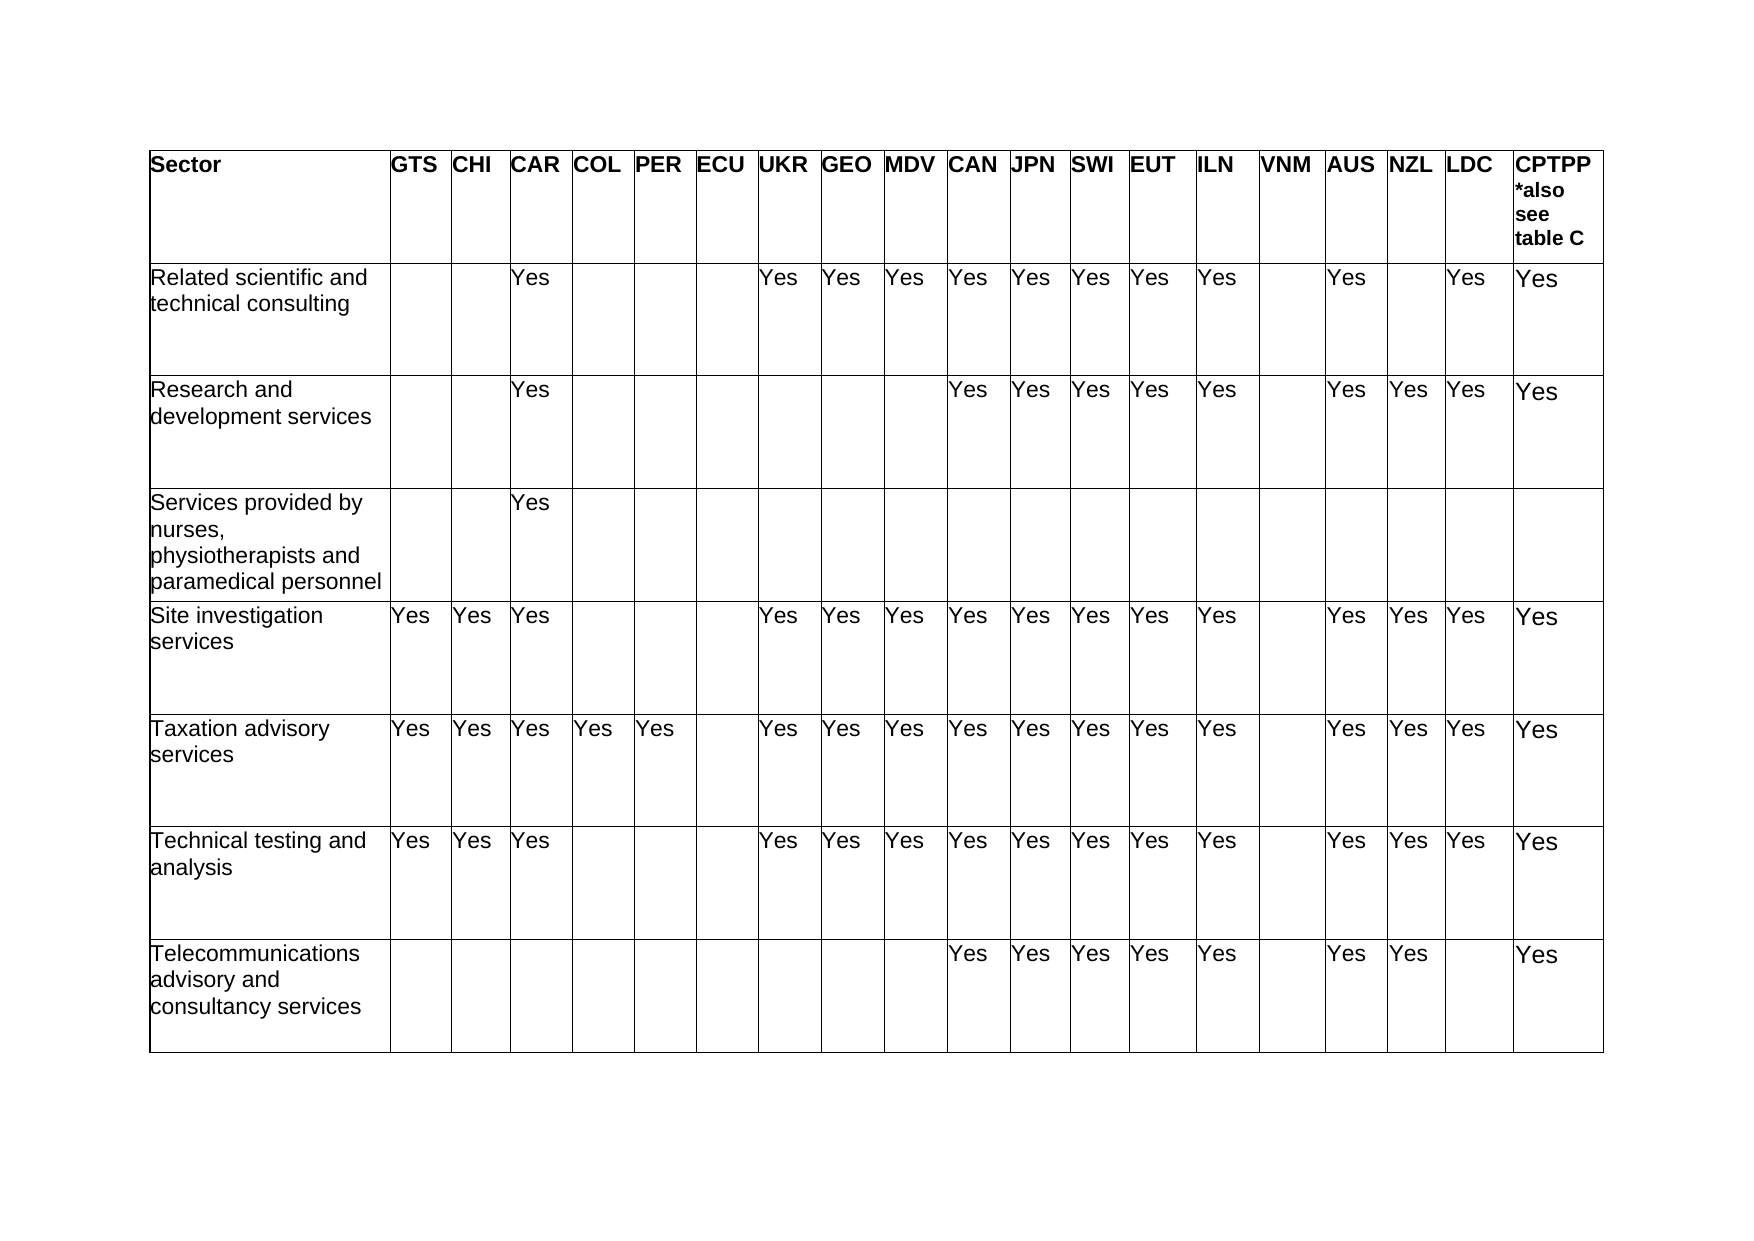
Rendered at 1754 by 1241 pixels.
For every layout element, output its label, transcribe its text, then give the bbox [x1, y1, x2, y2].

table_cell Yes [1197, 715, 1259, 826]
table_header ECU [697, 151, 758, 263]
table_cell [391, 376, 451, 488]
table_cell Yes [1011, 715, 1070, 826]
table_cell [635, 940, 696, 1052]
table_cell Yes [1130, 940, 1196, 1052]
table_cell Yes [948, 940, 1010, 1052]
table_cell Yes [1388, 940, 1445, 1052]
table_cell [822, 940, 884, 1052]
table_header CHI [452, 151, 510, 263]
table_cell [511, 940, 572, 1052]
table_cell [822, 376, 884, 488]
table_cell Yes [1071, 715, 1129, 826]
table_cell Yes [1130, 376, 1196, 488]
table_cell [885, 940, 947, 1052]
table_cell [1446, 489, 1513, 601]
table_header AUS [1326, 151, 1387, 263]
table_cell Yes [573, 715, 634, 826]
table_cell Yes [948, 715, 1010, 826]
table_cell [573, 264, 634, 375]
table_cell [697, 376, 758, 488]
table_cell Yes [948, 376, 1010, 488]
table_cell Yes [1197, 940, 1259, 1052]
table_header CPTPP *also see table C [1514, 151, 1603, 263]
table_cell [391, 489, 451, 601]
table_cell Yes [1326, 264, 1387, 375]
table_cell Technical testing and analysis [151, 827, 390, 939]
table_cell Yes [1514, 940, 1603, 1052]
table_cell [452, 940, 510, 1052]
table_cell Yes [822, 827, 884, 939]
table_cell Yes [1011, 264, 1070, 375]
table_cell [1071, 489, 1129, 601]
table_cell [573, 827, 634, 939]
table_cell Yes [1326, 602, 1387, 713]
table_header JPN [1011, 151, 1070, 263]
table_cell Yes [1071, 602, 1129, 713]
table_cell [635, 602, 696, 713]
table_cell Yes [1071, 264, 1129, 375]
table_cell Related scientific and technical consulting [151, 264, 390, 375]
table_cell [1388, 264, 1445, 375]
table_cell [1388, 489, 1445, 601]
table_cell Yes [1326, 827, 1387, 939]
table_cell [452, 264, 510, 375]
table_header NZL [1388, 151, 1445, 263]
table_cell Yes [511, 715, 572, 826]
table_cell Yes [1130, 715, 1196, 826]
table_cell [697, 602, 758, 713]
table_cell Yes [511, 264, 572, 375]
table_cell [1514, 489, 1603, 601]
table_cell Yes [511, 827, 572, 939]
table_cell Yes [1197, 827, 1259, 939]
table_cell Yes [511, 602, 572, 713]
table_cell [759, 376, 821, 488]
table_cell Yes [1446, 376, 1513, 488]
table_cell Yes [452, 602, 510, 713]
table_cell [391, 940, 451, 1052]
table_cell Yes [1130, 264, 1196, 375]
table_header CAN [948, 151, 1010, 263]
table_cell [697, 264, 758, 375]
table_cell [697, 715, 758, 826]
table_cell Yes [822, 264, 884, 375]
table_header UKR [759, 151, 821, 263]
table_cell [697, 940, 758, 1052]
table_cell [573, 489, 634, 601]
table_cell Yes [511, 376, 572, 488]
table_cell Yes [1130, 827, 1196, 939]
table_cell Yes [1388, 602, 1445, 713]
table_cell Yes [1011, 376, 1070, 488]
table_cell [759, 489, 821, 601]
table_header Sector [151, 151, 390, 263]
table_cell Yes [1197, 376, 1259, 488]
table_cell Yes [1388, 715, 1445, 826]
table_cell [885, 376, 947, 488]
table_cell Yes [759, 827, 821, 939]
table_cell [1011, 489, 1070, 601]
table_cell Telecommunications advisory and consultancy services [151, 940, 390, 1052]
table_cell Yes [1446, 602, 1513, 713]
table_cell Yes [885, 715, 947, 826]
table_cell [1130, 489, 1196, 601]
table_cell Yes [1011, 602, 1070, 713]
table_cell Yes [1071, 940, 1129, 1052]
table_cell [822, 489, 884, 601]
table_cell Yes [1514, 827, 1603, 939]
table_cell Yes [1130, 602, 1196, 713]
table_cell Yes [1071, 827, 1129, 939]
table_cell [948, 489, 1010, 601]
table_cell Yes [1514, 602, 1603, 713]
table_header LDC [1446, 151, 1513, 263]
table_cell Yes [885, 827, 947, 939]
table_cell [573, 376, 634, 488]
table_cell Research and development services [151, 376, 390, 488]
table_cell Yes [885, 264, 947, 375]
table_cell Yes [391, 602, 451, 713]
table_cell Yes [1326, 715, 1387, 826]
table_cell [1260, 264, 1325, 375]
table_cell Yes [391, 715, 451, 826]
table_header SWI [1071, 151, 1129, 263]
table_cell Yes [511, 489, 572, 601]
table_cell Yes [759, 715, 821, 826]
table_cell Site investigation services [151, 602, 390, 713]
table_header ILN [1197, 151, 1259, 263]
table_cell Yes [1446, 715, 1513, 826]
table_cell Yes [635, 715, 696, 826]
table_cell Yes [1446, 827, 1513, 939]
table_cell [697, 827, 758, 939]
table_cell Yes [1388, 827, 1445, 939]
table_header GEO [822, 151, 884, 263]
table_cell [1260, 715, 1325, 826]
table_cell Yes [948, 827, 1010, 939]
table_cell Yes [452, 715, 510, 826]
table_cell [1260, 376, 1325, 488]
table_cell Yes [1514, 715, 1603, 826]
table_header EUT [1130, 151, 1196, 263]
table_cell Yes [759, 264, 821, 375]
table_cell Yes [948, 602, 1010, 713]
table_cell Yes [391, 827, 451, 939]
table_cell Yes [1071, 376, 1129, 488]
table_cell Yes [822, 602, 884, 713]
table_cell [1260, 940, 1325, 1052]
table_cell Yes [1011, 827, 1070, 939]
table_cell Yes [1514, 264, 1603, 375]
table_header PER [635, 151, 696, 263]
table_cell Yes [1388, 376, 1445, 488]
table_cell Yes [1197, 602, 1259, 713]
table_cell [635, 827, 696, 939]
table_cell [1326, 489, 1387, 601]
table_cell Yes [1326, 376, 1387, 488]
table_cell Services provided by nurses, physiotherapists and paramedical personnel [151, 489, 390, 601]
table_cell [452, 489, 510, 601]
table_cell [452, 376, 510, 488]
table_cell [885, 489, 947, 601]
table_cell Yes [759, 602, 821, 713]
table_cell Yes [822, 715, 884, 826]
table_header CAR [511, 151, 572, 263]
table_cell [391, 264, 451, 375]
table_cell [573, 940, 634, 1052]
table_cell [635, 376, 696, 488]
table_cell [573, 602, 634, 713]
table_cell Yes [1197, 264, 1259, 375]
table_cell Yes [1326, 940, 1387, 1052]
table_header VNM [1260, 151, 1325, 263]
table_cell Taxation advisory services [151, 715, 390, 826]
table_cell Yes [1514, 376, 1603, 488]
table_cell [1260, 489, 1325, 601]
table_cell [1197, 489, 1259, 601]
table_header COL [573, 151, 634, 263]
table_cell [1260, 602, 1325, 713]
table_cell Yes [948, 264, 1010, 375]
table_cell [635, 264, 696, 375]
table_cell [1446, 940, 1513, 1052]
table_cell [1260, 827, 1325, 939]
table_header GTS [391, 151, 451, 263]
table_cell Yes [1446, 264, 1513, 375]
table_cell [697, 489, 758, 601]
table_cell Yes [885, 602, 947, 713]
table_cell [759, 940, 821, 1052]
table_cell [635, 489, 696, 601]
table_header MDV [885, 151, 947, 263]
table_cell Yes [1011, 940, 1070, 1052]
table_cell Yes [452, 827, 510, 939]
